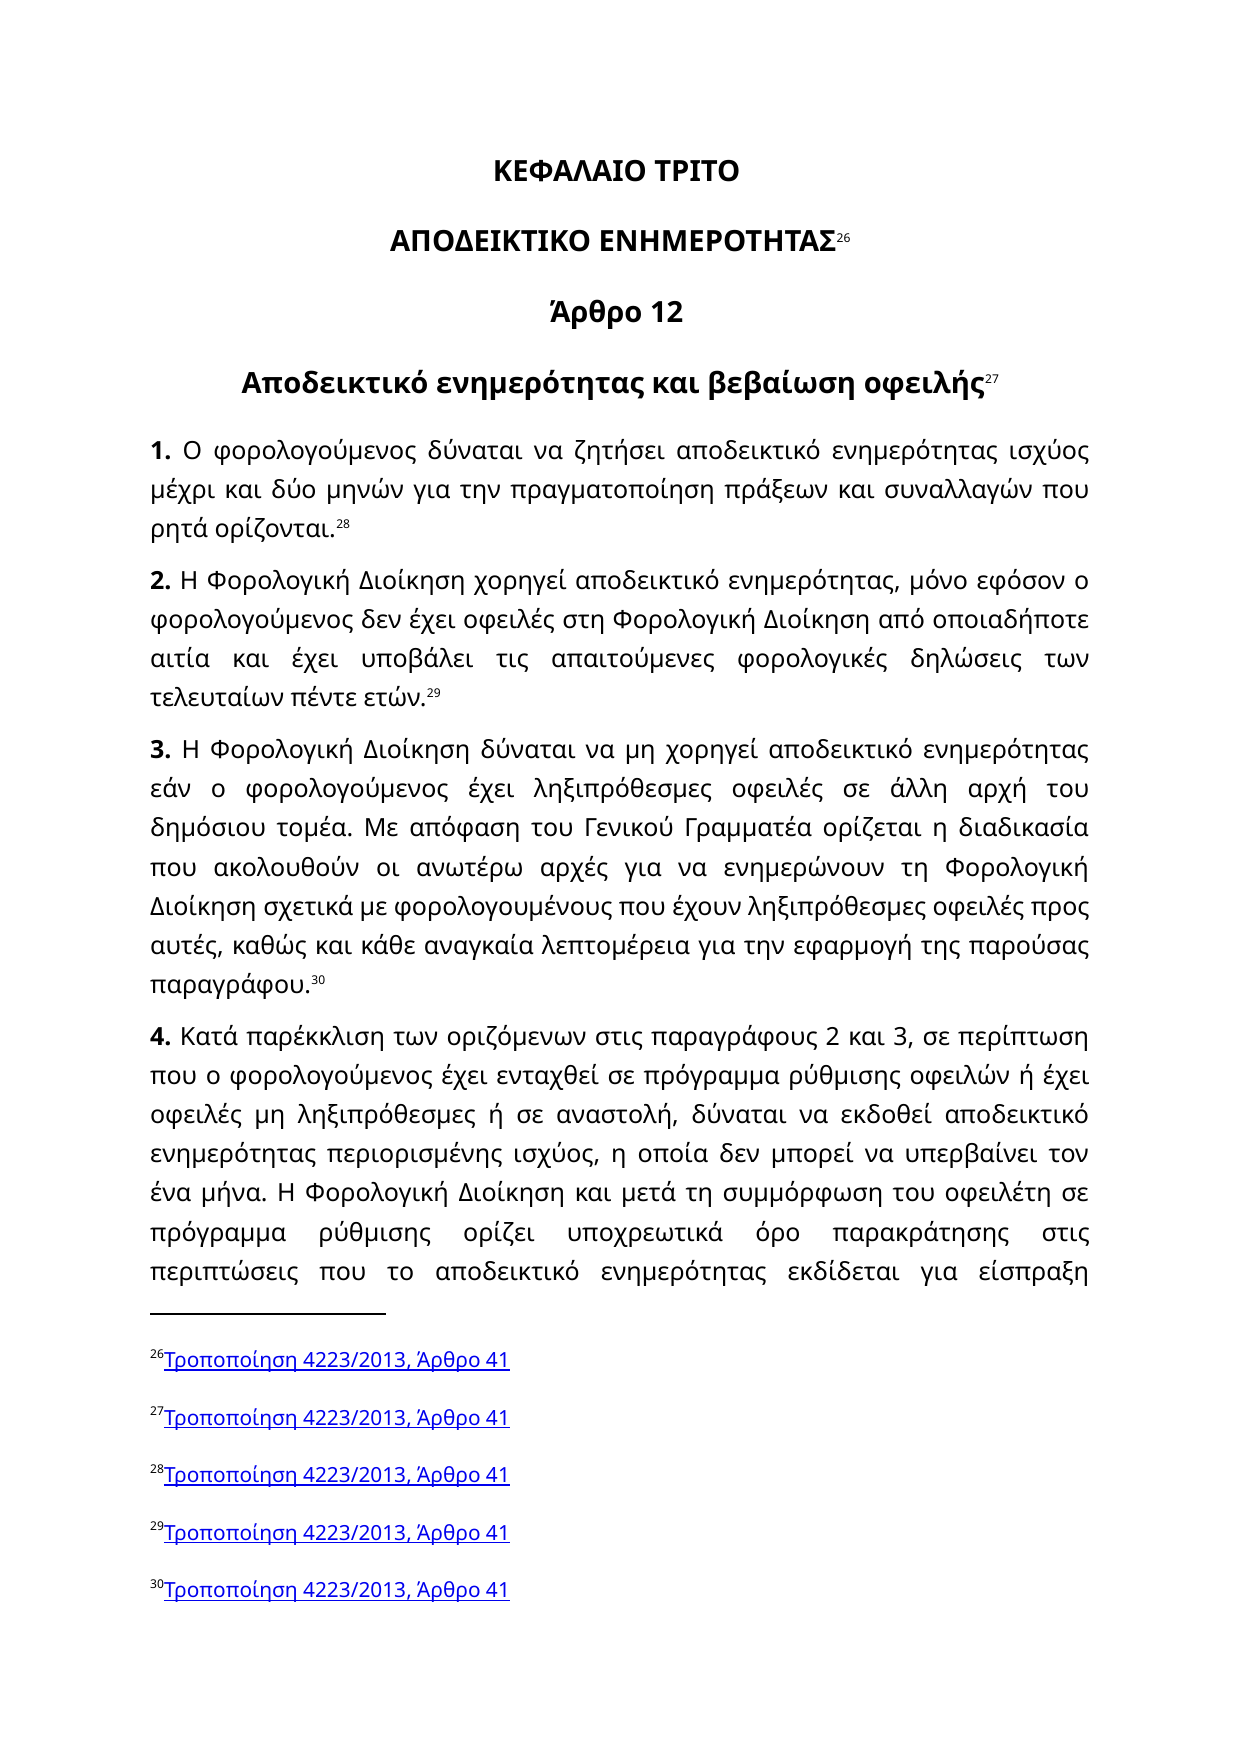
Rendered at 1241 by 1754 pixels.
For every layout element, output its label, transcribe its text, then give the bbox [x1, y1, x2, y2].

text 1. Ο φορολογούμενος δύναται να ζητήσει αποδεικτικό ενημερότητας ισχύος μέχρι και δύο μηνών για την πραγματοποίηση πράξεων και συναλλαγών που ρητά ορίζονται. [150, 432, 1090, 545]
text 4. Κατά παρέκκλιση των οριζόμενων στις παραγράφους 2 και 3, σε περίπτωση που ο φορολογούμενος έχει ενταχθεί σε πρόγραμμα ρύθμισης οφειλών ή έχει οφειλές μη ληξιπρόθεσμες ή σε αναστολή, δύναται να εκδοθεί αποδεικτικό ενημερότητας περιορισμένης ισχύος, η οποία δεν μπορεί να υπερβαίνει τον ένα μήνα. Η Φορολογική Διοίκηση και μετά τη συμμόρφωση του οφειλέτη σε πρόγραμμα ρύθμισης ορίζει υποχρεωτικά όρο παρακράτησης στις περιπτώσεις που το αποδεικτικό ενημερότητας εκδίδεται για είσπραξη [150, 1018, 1090, 1287]
text 3. Η Φορολογική Διοίκηση δύναται να μη χορηγεί αποδεικτικό ενημερότητας εάν ο φορολογούμενος έχει ληξιπρόθεσμες οφειλές σε άλλη αρχή του δημόσιου τομέα. Με απόφαση του Γενικού Γραμματέα ορίζεται η διαδικασία που ακολουθούν οι ανωτέρω αρχές για να ενημερώνουν τη Φορολογική Διοίκηση σχετικά με φορολογουμένους που έχουν ληξιπρόθεσμες οφειλές προς αυτές, καθώς και κάθε αναγκαία λεπτομέρεια για την εφαρμογή της παρούσας παραγράφου. [150, 732, 1090, 1001]
text Τροποποίηση 4223/2013, Άρθρο 41 [150, 1403, 1090, 1431]
subtitle ΚΕΦΑΛΑΙΟ ΤΡΙΤΟ [150, 150, 1090, 190]
text 2. Η Φορολογική Διοίκηση χορηγεί αποδεικτικό ενημερότητας, μόνο εφόσον ο φορολογούμενος δεν έχει οφειλές στη Φορολογική Διοίκηση από οποιαδήποτε αιτία και έχει υποβάλει τις απαιτούμενες φορολογικές δηλώσεις των τελευταίων πέντε ετών. [150, 562, 1090, 714]
subtitle ΑΠΟΔΕΙΚΤΙΚΟ ΕΝΗΜΕΡΟΤΗΤΑΣ [150, 221, 1090, 260]
text Τροποποίηση 4223/2013, Άρθρο 41 [150, 1460, 1090, 1489]
subtitle Άρθρο 12 [150, 291, 1090, 331]
text Τροποποίηση 4223/2013, Άρθρο 41 [150, 1345, 1090, 1373]
text Τροποποίηση 4223/2013, Άρθρο 41 [150, 1576, 1090, 1604]
text Τροποποίηση 4223/2013, Άρθρο 41 [150, 1518, 1090, 1546]
subtitle Αποδεικτικό ενημερότητας και βεβαίωση οφειλής [150, 362, 1090, 402]
